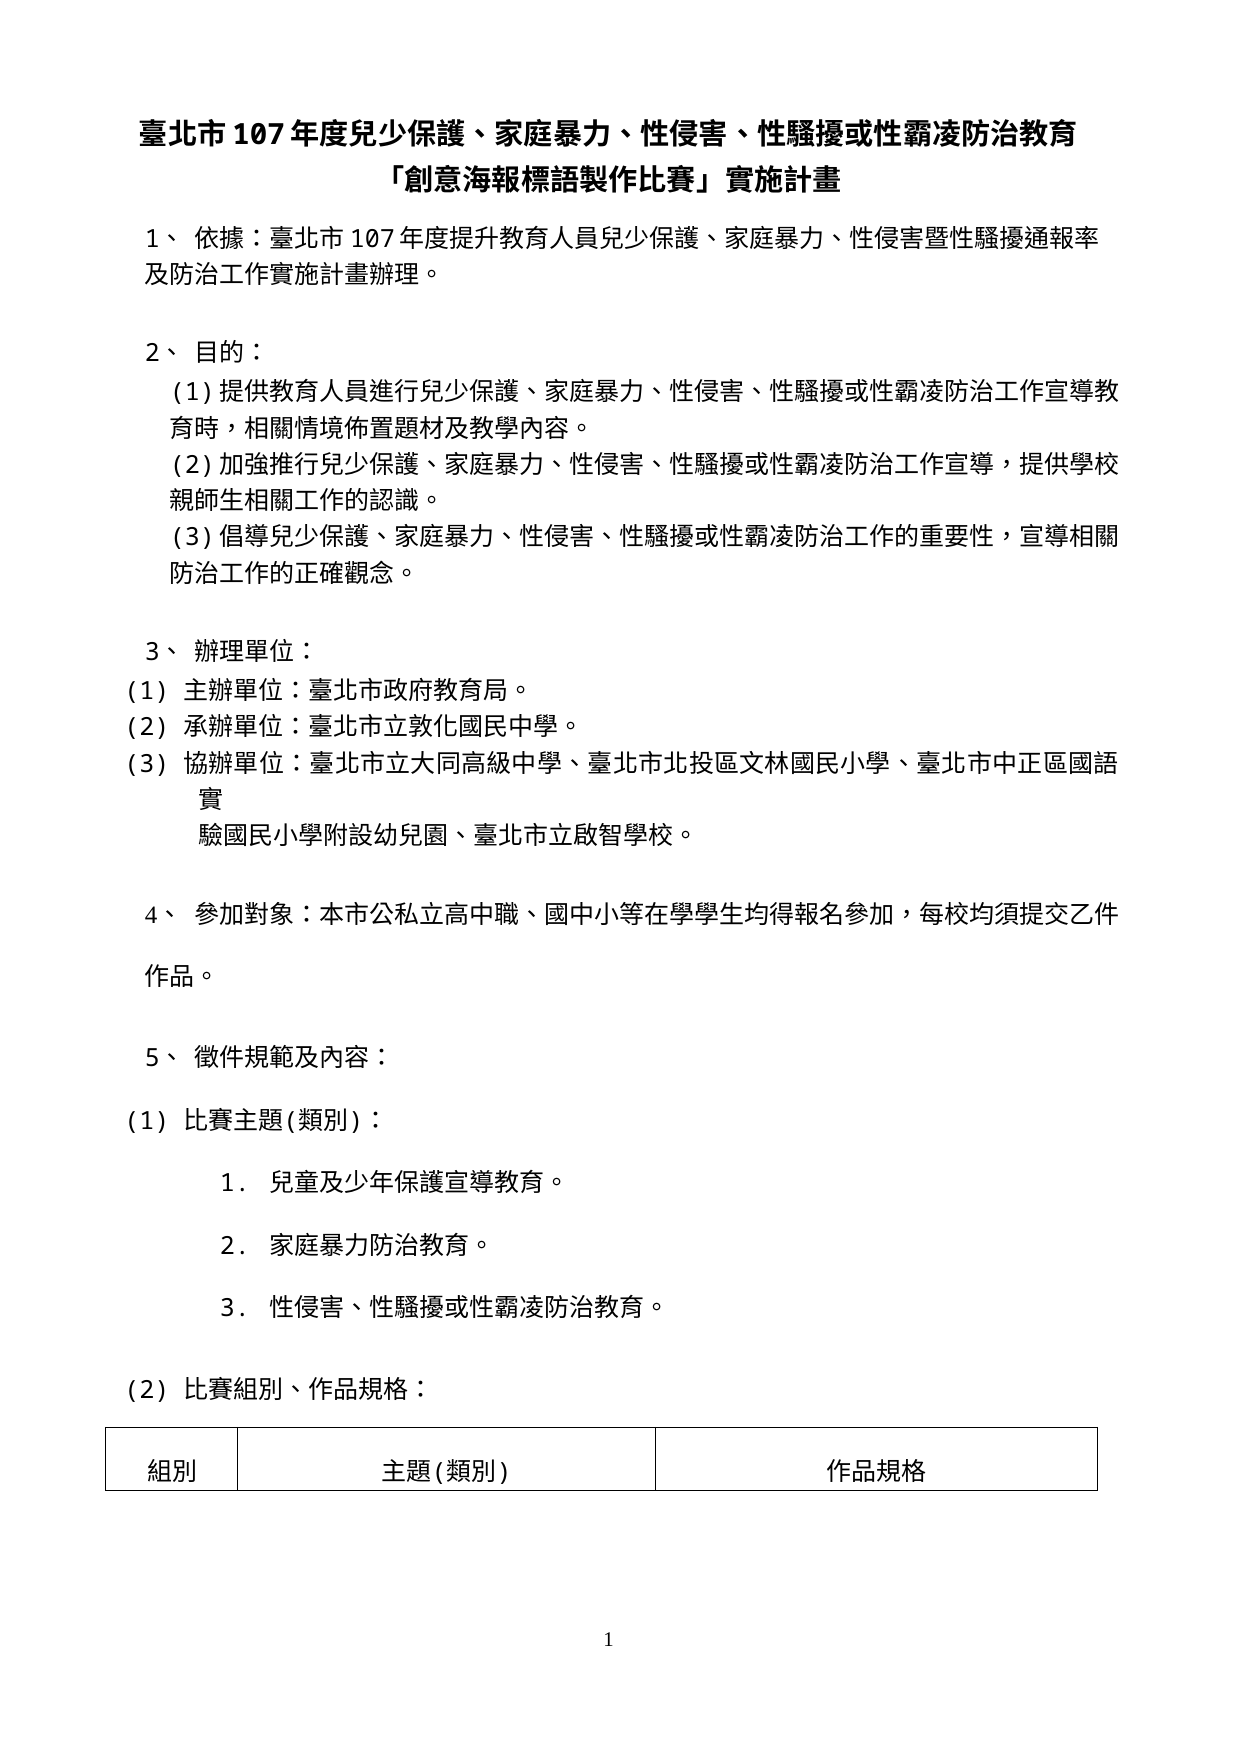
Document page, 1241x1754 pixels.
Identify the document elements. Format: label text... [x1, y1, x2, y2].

table_header 主題(類別) [238, 1428, 655, 1490]
list 承辦單位：臺北市立敦化國民中學。 [124, 707, 1122, 743]
list 提供教育人員進行兒少保護、家庭暴力、性侵害、性騷擾或性霸凌防治工作宣導教育時，相關情境佈置題材及教學內容。 [169, 372, 1122, 444]
list 協辦單位：臺北市立大同高級中學、臺北市北投區文林國民小學、臺北市中正區國語實 [124, 743, 1122, 816]
list 徵件規範及內容： [144, 1014, 1122, 1077]
list 倡導兒少保護、家庭暴力、性侵害、性騷擾或性霸凌防治工作的重要性，宣導相關防治工作的正確觀念。 [169, 517, 1122, 589]
list 家庭暴力防治教育。 [219, 1202, 1122, 1264]
text 「創意海報標語製作比賽」實施計畫 [94, 153, 1122, 199]
list 依據：臺北市107年度提升教育人員兒少保護、家庭暴力、性侵害暨性騷擾通報率及防治工作實施計畫辦理。 [144, 218, 1122, 291]
list 性侵害、性騷擾或性霸凌防治教育。 [219, 1264, 1122, 1327]
list 比賽主題(類別)： [124, 1077, 1122, 1139]
list 加強推行兒少保護、家庭暴力、性侵害、性騷擾或性霸凌防治工作宣導，提供學校親師生相關工作的認識。 [169, 444, 1122, 517]
list 目的： [144, 309, 1122, 372]
table_header 作品規格 [656, 1428, 1097, 1490]
list 主辦單位：臺北市政府教育局。 [124, 671, 1122, 707]
list 兒童及少年保護宣導教育。 [219, 1139, 1122, 1202]
text 臺北市107年度兒少保護、家庭暴力、性侵害、性騷擾或性霸凌防治教育 [94, 108, 1122, 153]
list 辦理單位： [144, 608, 1122, 671]
list 比賽組別、作品規格： [124, 1346, 1122, 1408]
table_header 組別 [106, 1428, 237, 1490]
text 驗國民小學附設幼兒園、臺北市立啟智學校。 [198, 816, 1122, 852]
list 參加對象：本市公私立高中職、國中小等在學學生均得報名參加，每校均須提交乙件作品。 [144, 871, 1122, 996]
